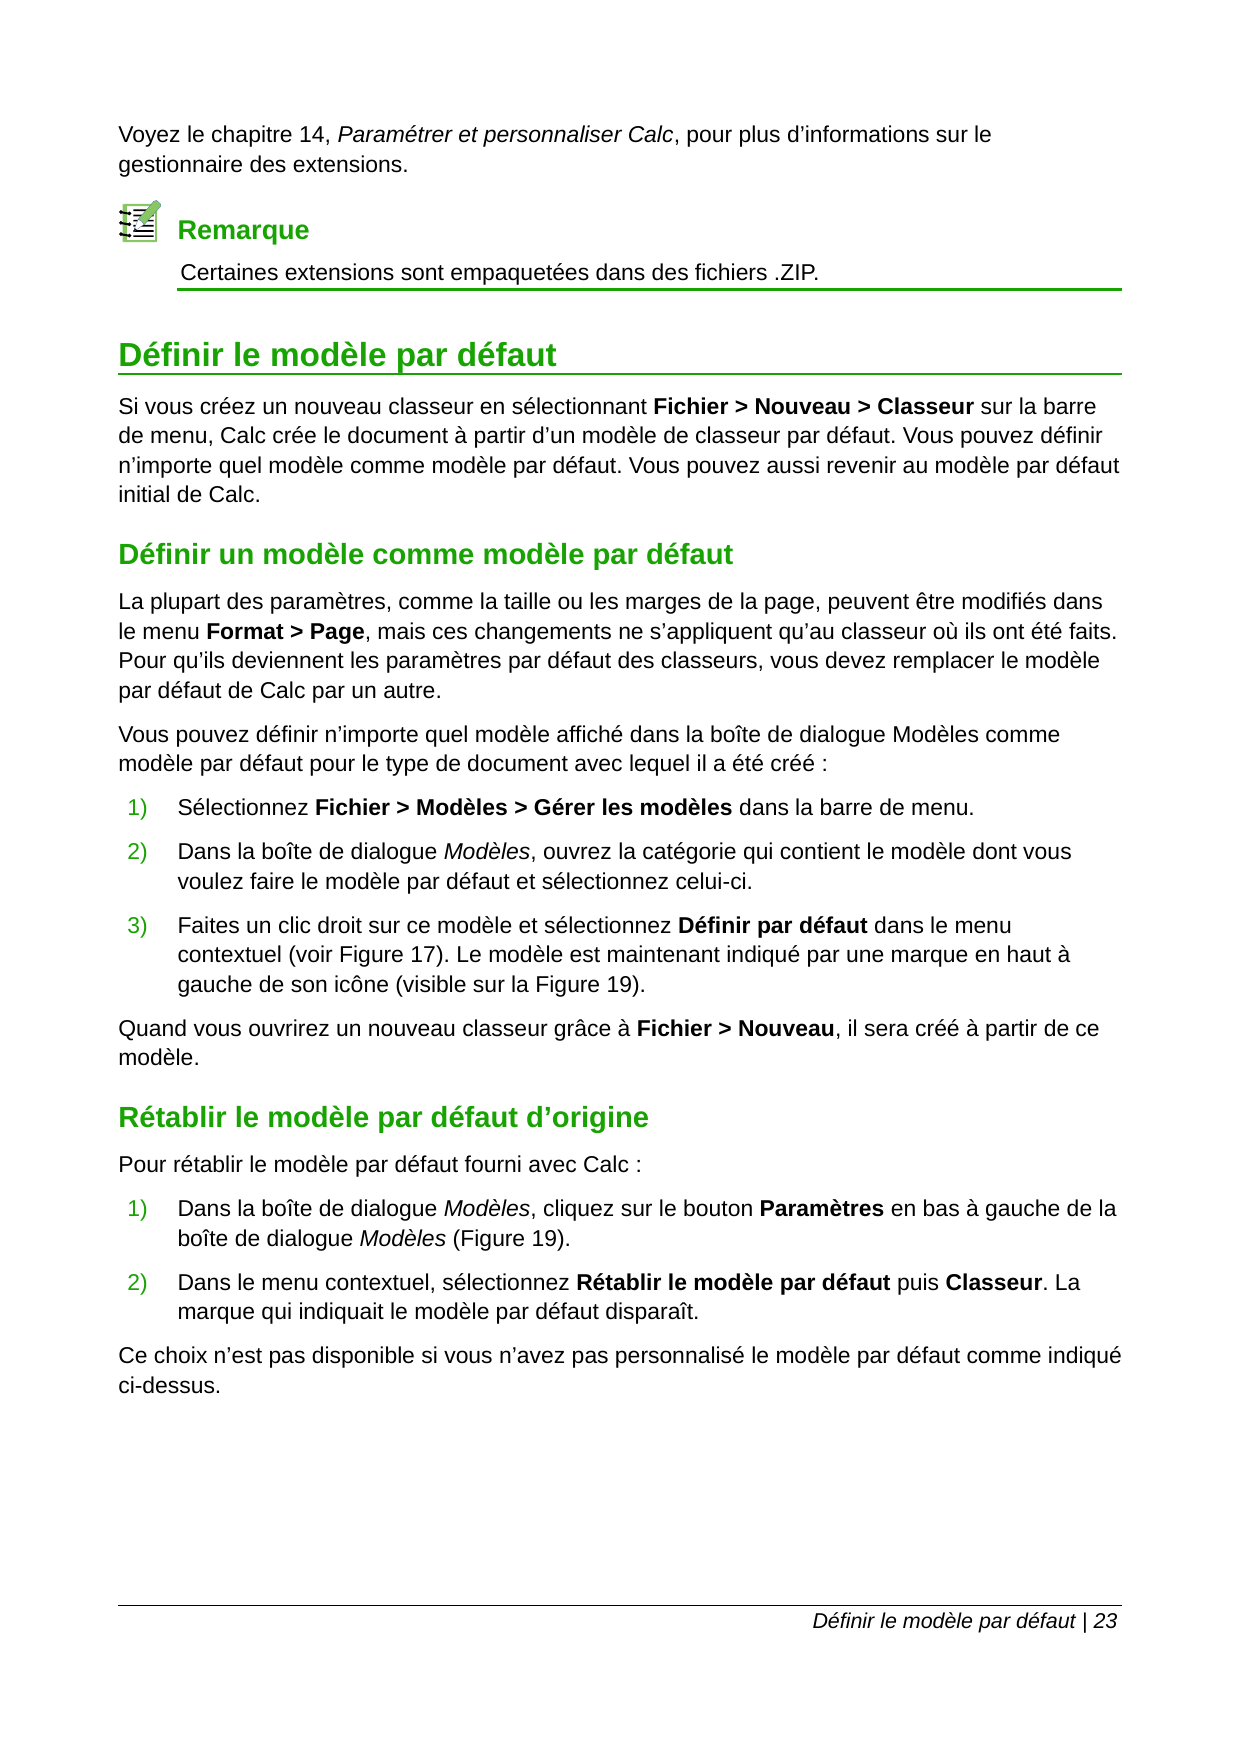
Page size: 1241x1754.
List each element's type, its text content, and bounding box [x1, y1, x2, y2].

list Dans la boîte de dialogue Modèles, cliquez sur le bouton Paramètres en bas à gauche de la boîte de dialogue Modèles (Figure 19). [148, 1192, 1122, 1251]
text Si vous créez un nouveau classeur en sélectionnant Fichier > Nouveau > Classeur sur la barre de menu, Calc crée le document à partir d’un modèle de classeur par défaut. Vous pouvez définir n’importe quel modèle comme modèle par défaut. Vous pouvez aussi revenir au modèle par défaut initial de Calc. [118, 390, 1122, 508]
list Dans le menu contextuel, sélectionnez Rétablir le modèle par défaut puis Classeur. La marque qui indiquait le modèle par défaut disparaît. [148, 1266, 1122, 1324]
text Certaines extensions sont empaquetées dans des fichiers .ZIP. [177, 253, 1122, 288]
list Dans la boîte de dialogue Modèles, ouvrez la catégorie qui contient le modèle dont vous voulez faire le modèle par défaut et sélectionnez celui-ci. [148, 835, 1122, 894]
text Ce choix n’est pas disponible si vous n’avez pas personnalisé le modèle par défaut comme indiqué ci-dessus. [118, 1339, 1122, 1398]
subtitle Définir le modèle par défaut [118, 334, 1122, 373]
text Pour rétablir le modèle par défaut fourni avec Calc : [118, 1148, 1122, 1177]
text Voyez le chapitre 14, Paramétrer et personnaliser Calc, pour plus d’informations sur le gestionnaire des extensions. [118, 118, 1122, 177]
text Vous pouvez définir n’importe quel modèle affiché dans la boîte de dialogue Modèles comme modèle par défaut pour le type de document avec lequel il a été créé : [118, 718, 1122, 777]
list Sélectionnez Fichier > Modèles > Gérer les modèles dans la barre de menu. [148, 791, 1122, 821]
text Quand vous ouvrirez un nouveau classeur grâce à Fichier > Nouveau, il sera créé à partir de ce modèle. [118, 1012, 1122, 1071]
list Remarque [118, 199, 1122, 246]
subtitle Définir un modèle comme modèle par défaut [118, 537, 1122, 571]
subtitle Rétablir le modèle par défaut d’origine [118, 1100, 1122, 1133]
list Faites un clic droit sur ce modèle et sélectionnez Définir par défaut dans le menu contextuel (voir Figure 17). Le modèle est maintenant indiqué par une marque en haut à gauche de son icône (visible sur la Figure 19). [148, 909, 1122, 997]
text La plupart des paramètres, comme la taille ou les marges de la page, peuvent être modifiés dans le menu Format > Page, mais ces changements ne s’appliquent qu’au classeur où ils ont été faits. Pour qu’ils deviennent les paramètres par défaut des classeurs, vous devez remplacer le modèle par défaut de Calc par un autre. [118, 585, 1122, 703]
